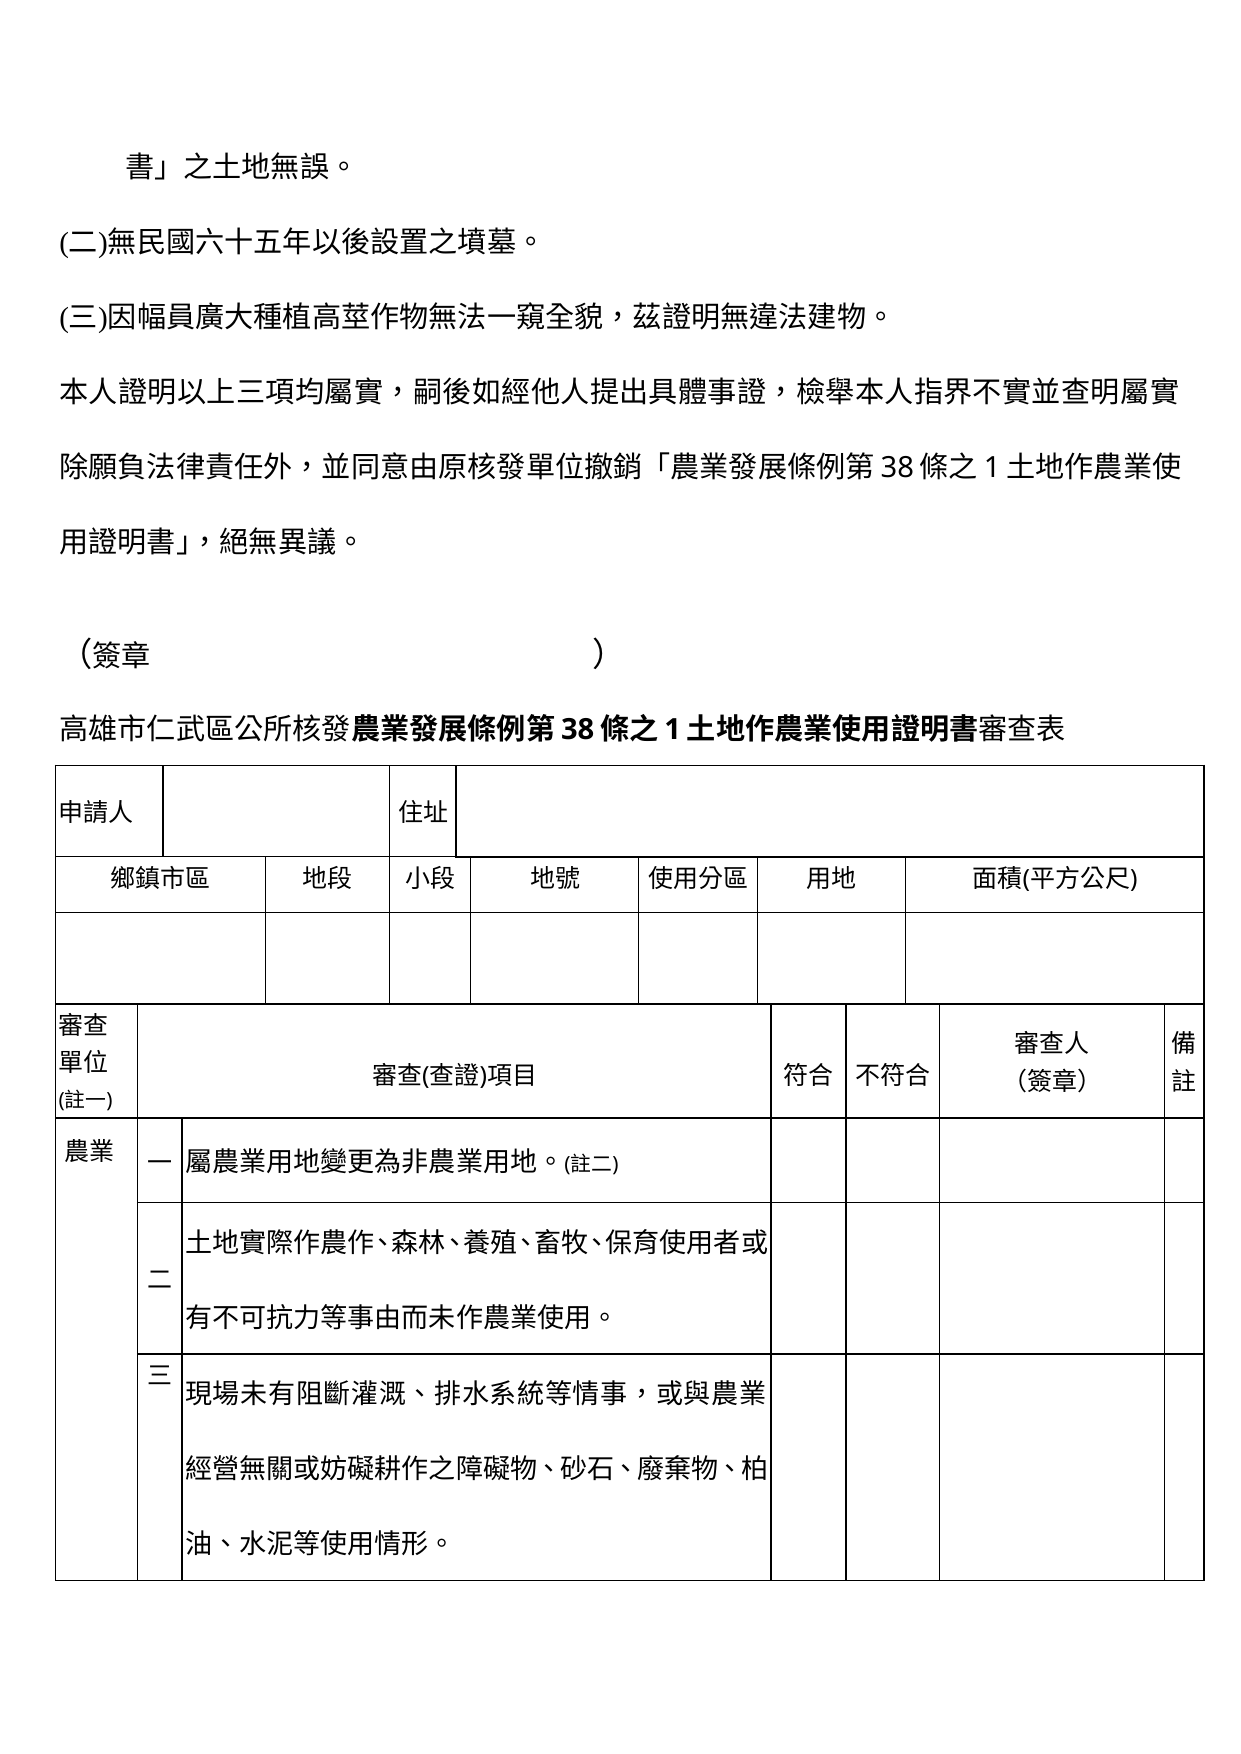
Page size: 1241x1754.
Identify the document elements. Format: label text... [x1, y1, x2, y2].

table_cell 鄉鎮市區 [56, 857, 265, 912]
table_cell 審查(查證)項目 [138, 1005, 770, 1117]
table_cell [940, 1119, 1164, 1202]
text 本人證明以上三項均屬實，嗣後如經他人提出具體事證，檢舉本人指界不實並查明屬實，除願負法律責任外，並同意由原核發單位撤銷「農業發展條例第38條之1土地作農業使用證明書」，絕無異議。 [59, 352, 1181, 577]
table_cell 審查人 （簽章） [940, 1005, 1164, 1117]
table_cell [772, 1355, 845, 1580]
table_cell 不符合 [847, 1005, 939, 1117]
table_cell [772, 1119, 845, 1202]
table_cell 一 [138, 1119, 181, 1202]
table_cell 現場未有阻斷灌溉、排水系統等情事，或與農業經營無關或妨礙耕作之障礙物、砂石、廢棄物、柏油、水泥等使用情形。 [183, 1355, 770, 1580]
table_cell [56, 913, 265, 1003]
table_cell [471, 913, 638, 1003]
table_header [164, 766, 389, 856]
table_cell [266, 913, 389, 1003]
table_cell [940, 1355, 1164, 1580]
text 高雄市仁武區公所核發農業發展條例第38條之1土地作農業使用證明書審查表 [59, 689, 1181, 764]
table_cell 用地 [758, 858, 905, 912]
table_cell 二 [138, 1203, 181, 1353]
table_header 住址 [390, 766, 455, 856]
table_header [457, 766, 1203, 856]
table_cell [758, 913, 905, 1003]
text 書」之土地無誤。 [59, 127, 1181, 202]
table_cell [1165, 1355, 1203, 1580]
table_cell 地段 [266, 857, 389, 912]
table_cell 面積(平方公尺) [906, 858, 1203, 912]
table_cell [390, 913, 470, 1003]
table_cell 備註 [1165, 1005, 1203, 1117]
table_cell [847, 1355, 939, 1580]
table_cell 審查 單位(註一) [56, 1005, 137, 1117]
table_cell 農業 [56, 1119, 137, 1580]
table_cell 三 [138, 1355, 181, 1580]
table_cell 屬農業用地變更為非農業用地。(註二) [183, 1119, 770, 1202]
table_cell 地號 [471, 858, 638, 912]
table_cell 小段 [390, 857, 470, 912]
table_cell [906, 913, 1203, 1003]
table_cell 土地實際作農作、森林、養殖、畜牧、保育使用者或有不可抗力等事由而未作農業使用。 [183, 1203, 770, 1353]
table_cell 符合 [772, 1005, 845, 1117]
text （簽章 ） [59, 614, 1181, 689]
table_cell [772, 1203, 845, 1353]
table_cell [940, 1203, 1164, 1353]
table_header 申請人 [56, 766, 162, 856]
table_cell [1165, 1119, 1203, 1202]
table_cell 使用分區 [639, 858, 757, 912]
table_cell [847, 1119, 939, 1202]
table_cell [847, 1203, 939, 1353]
text (二)無民國六十五年以後設置之墳墓。 [59, 202, 1181, 277]
text (三)因幅員廣大種植高莖作物無法一窺全貌，茲證明無違法建物。 [59, 277, 1181, 352]
table_cell [639, 913, 757, 1003]
table_cell [1165, 1203, 1203, 1353]
